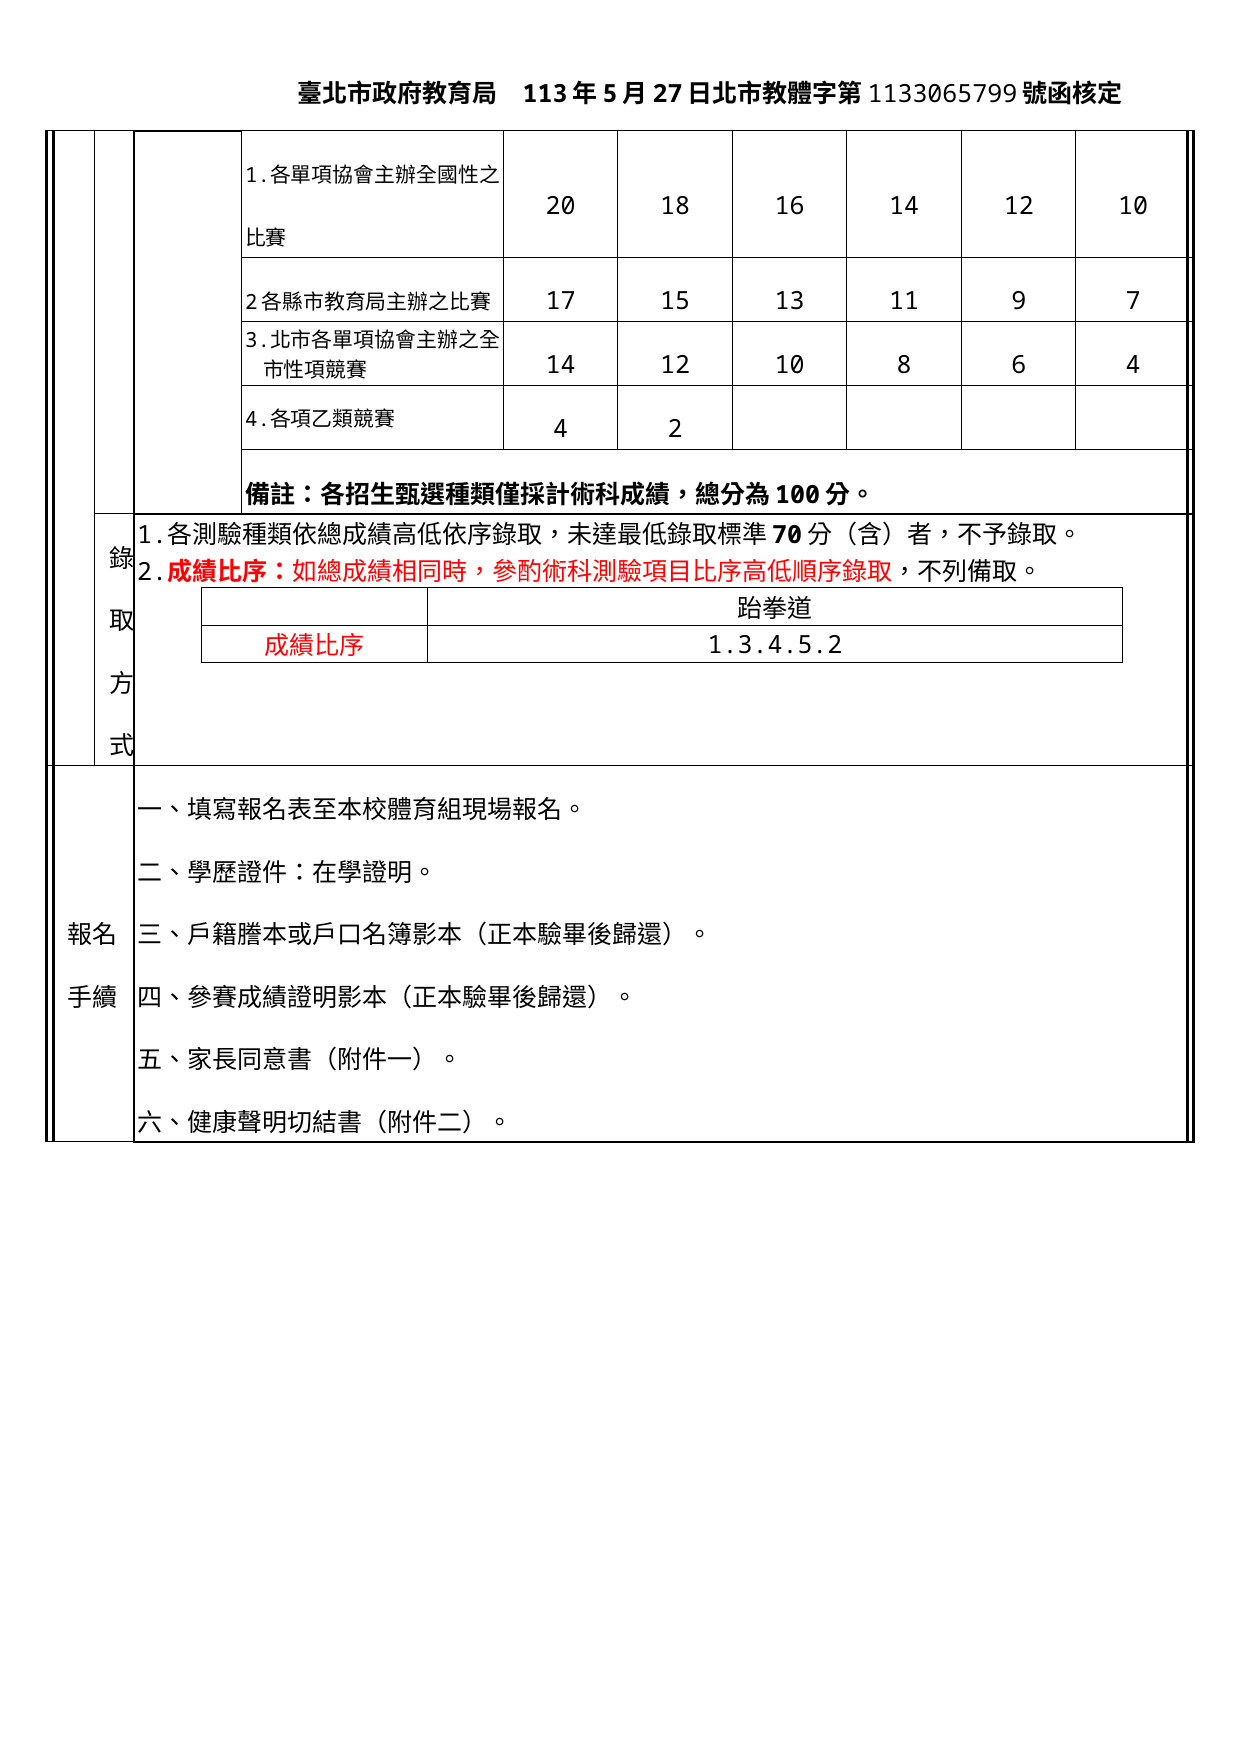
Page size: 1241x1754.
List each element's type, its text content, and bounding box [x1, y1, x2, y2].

table_cell 成績比序 [202, 626, 427, 662]
table_header 跆拳道 [428, 588, 1122, 624]
table_cell 11 [847, 258, 961, 321]
table_cell 4.各項乙類競賽 [242, 386, 503, 449]
table_cell 4 [1076, 322, 1186, 385]
table_cell 9 [962, 258, 1075, 321]
table_cell 備註：各招生甄選種類僅採計術科成績，總分為100分。 [242, 450, 1186, 513]
table_cell [847, 386, 961, 449]
table_cell 2 [618, 386, 732, 449]
table_header [202, 588, 427, 624]
table_cell 14 [504, 322, 617, 385]
table_cell [1076, 386, 1186, 449]
table_cell 12 [962, 131, 1075, 257]
table_cell 16 [733, 131, 846, 257]
table_cell 10 [1076, 131, 1186, 257]
table_cell 18 [618, 131, 732, 257]
table_cell 2各縣市教育局主辦之比賽 [242, 258, 503, 321]
table_cell [55, 131, 94, 765]
table_cell [962, 386, 1075, 449]
table_cell 10 [733, 322, 846, 385]
table_cell 20 [504, 131, 617, 257]
table_cell [95, 131, 133, 513]
table_cell 錄取方式 [95, 514, 133, 765]
table_cell 13 [733, 258, 846, 321]
table_cell 1.各單項協會主辦全國性之比賽 [242, 131, 503, 257]
table_cell 4 [504, 386, 617, 449]
table_cell [733, 386, 846, 449]
table_cell [135, 132, 241, 513]
table_cell 15 [618, 258, 732, 321]
table_cell 7 [1076, 258, 1186, 321]
table_cell 6 [962, 322, 1075, 385]
table_cell 8 [847, 322, 961, 385]
table_cell 17 [504, 258, 617, 321]
table_cell 報名手續 [55, 766, 133, 1141]
table_cell 12 [618, 322, 732, 385]
table_cell 14 [847, 131, 961, 257]
table_cell 1.各測驗種類依總成績高低依序錄取，未達最低錄取標準70分（含）者，不予錄取。 2.成績比序：如總成績相同時，參酌術科測驗項目比序高低順序錄取，不列備取。 [135, 515, 1186, 765]
table_cell 3.北市各單項協會主辦之全市性項競賽 [242, 322, 503, 385]
table_cell 1.3.4.5.2 [428, 626, 1122, 662]
table_cell 一、填寫報名表至本校體育組現場報名。 二、學歷證件：在學證明。 三、戶籍謄本或戶口名簿影本（正本驗畢後歸還）。 四、參賽成績證明影本（正本驗畢後歸還）。 五、家長同意書（附件一）。 六、健康聲明切結書（附件二）。 [135, 766, 1186, 1141]
